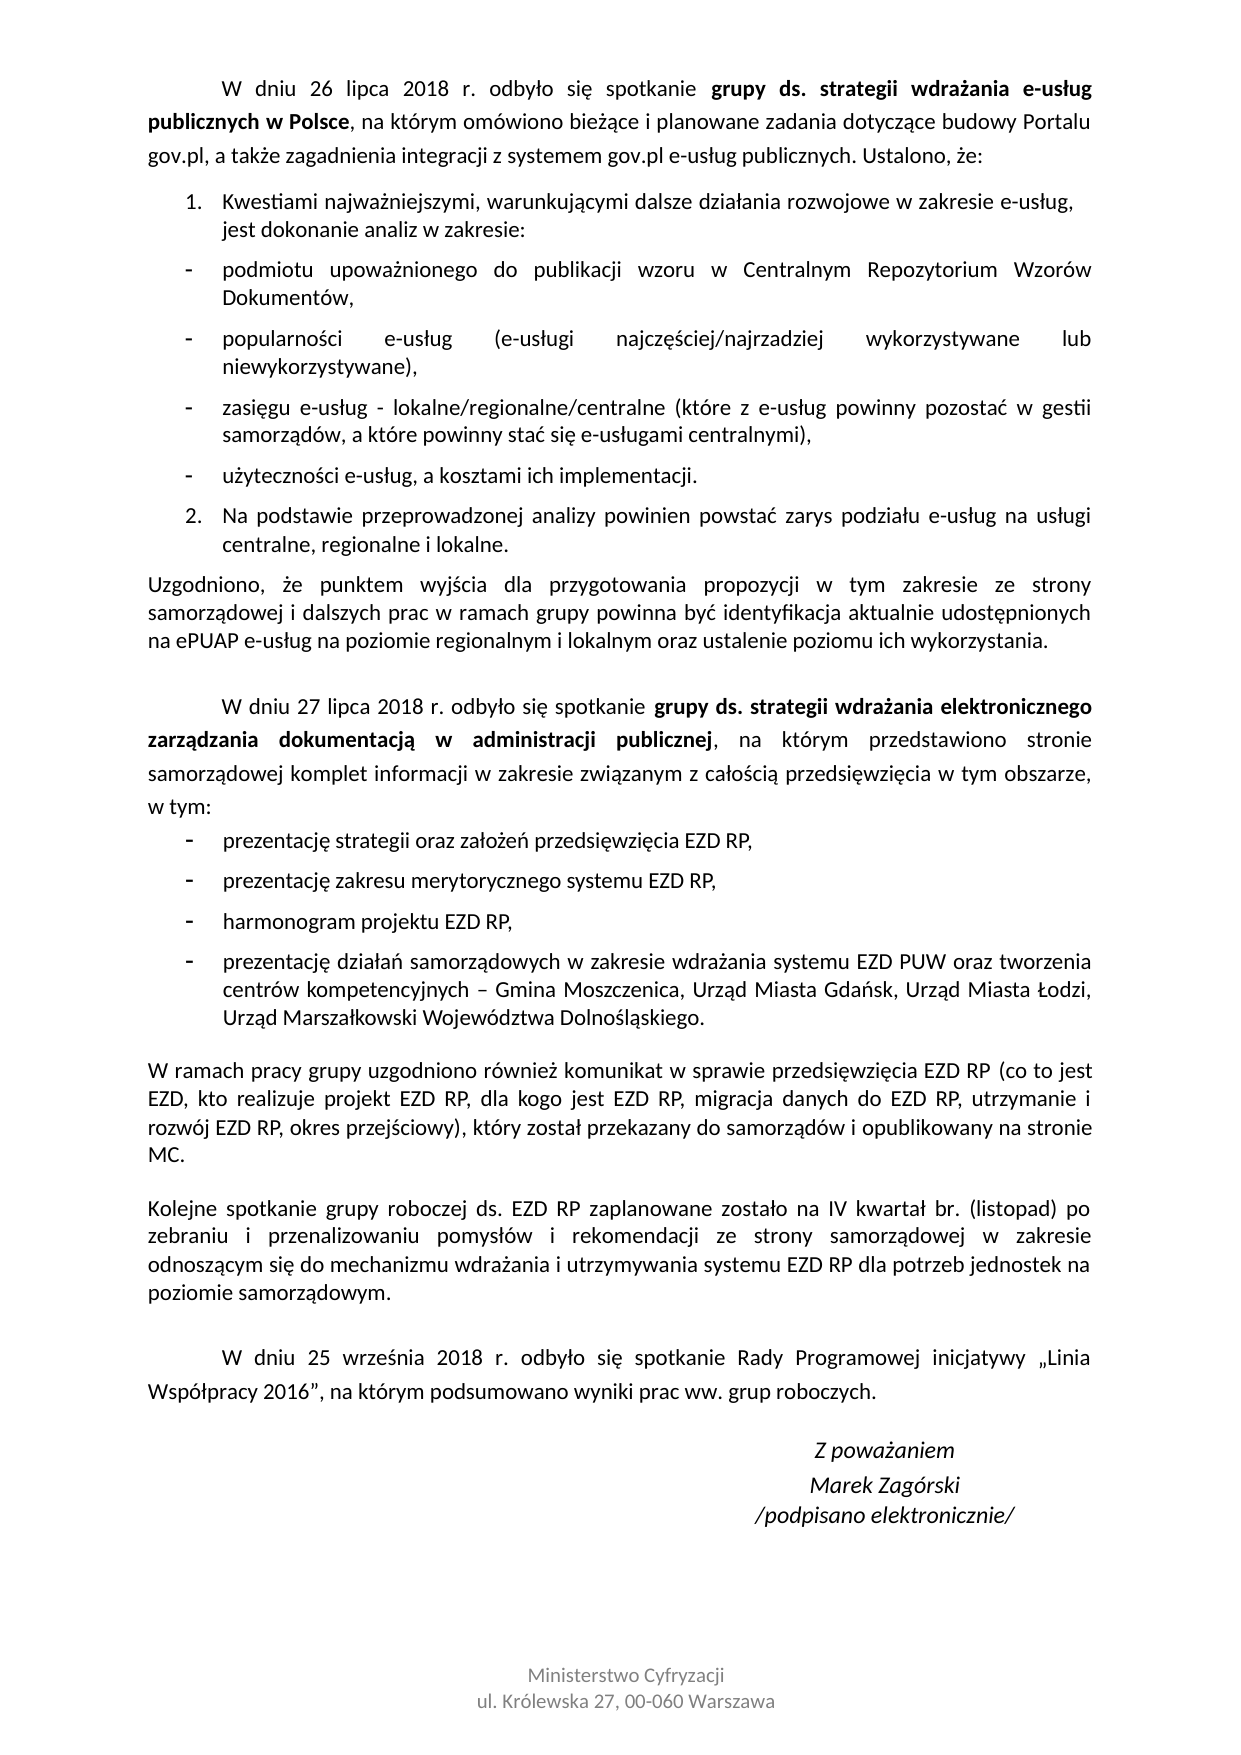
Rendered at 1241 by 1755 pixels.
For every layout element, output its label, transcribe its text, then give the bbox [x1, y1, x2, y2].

text W ramach pracy grupy uzgodniono również komunikat w sprawie przedsięwzięcia EZD RP (co to jest EZD, kto realizuje projekt EZD RP, dla kogo jest EZD RP, migracja danych do EZD RP, utrzymanie i rozwój EZD RP, okres przejściowy), który został przekazany do samorządów i opublikowany na stronie MC. [148, 1057, 1093, 1169]
text Uzgodniono, że punktem wyjścia dla przygotowania propozycji w tym zakresie ze strony samorządowej i dalszych prac w ramach grupy powinna być identyfikacja aktualnie udostępnionych na ePUAP e-usług na poziomie regionalnym i lokalnym oraz ustalenie poziomu ich wykorzystania. [148, 570, 1093, 654]
list zasięgu e-usług - lokalne/regionalne/centralne (które z e-usług powinny pozostać w gestii samorządów, a które powinny stać się e-usługami centralnymi), [185, 393, 1093, 449]
text /podpisano elektronicznie/ [679, 1500, 1093, 1529]
list popularności e-usług (e-usługi najczęściej/najrzadziej wykorzystywane lub niewykorzystywane), [185, 324, 1093, 380]
list podmiotu upoważnionego do publikacji wzoru w Centralnym Repozytorium Wzorów Dokumentów, [185, 256, 1093, 312]
text Z poważaniem [679, 1435, 1093, 1464]
list Kwestiami najważniejszymi, warunkującymi dalsze działania rozwojowe w zakresie e-usług, jest dokonanie analiz w zakresie: [185, 187, 1075, 243]
text W dniu 26 lipca 2018 r. odbyło się spotkanie grupy ds. strategii wdrażania e-usług publicznych w Polsce, na którym omówiono bieżące i planowane zadania dotyczące budowy Portalu gov.pl, a także zagadnienia integracji z systemem gov.pl e-usług publicznych. Ustalono, że: [148, 74, 1093, 169]
text W dniu 27 lipca 2018 r. odbyło się spotkanie grupy ds. strategii wdrażania elektronicznego zarządzania dokumentacją w administracji publicznej, na którym przedstawiono stronie samorządowej komplet informacji w zakresie związanym z całością przedsięwzięcia w tym obszarze, w tym: [148, 692, 1093, 820]
text Marek Zagórski [679, 1470, 1093, 1500]
text W dniu 25 września 2018 r. odbyło się spotkanie Rady Programowej inicjatywy „Linia Współpracy 2016”, na którym podsumowano wyniki prac ww. grup roboczych. [148, 1343, 1093, 1405]
list prezentację strategii oraz założeń przedsięwzięcia EZD RP, [185, 826, 1093, 854]
list prezentację zakresu merytorycznego systemu EZD RP, [185, 866, 1093, 894]
list harmonogram projektu EZD RP, [185, 907, 1093, 935]
text Kolejne spotkanie grupy roboczej ds. EZD RP zaplanowane zostało na IV kwartał br. (listopad) po zebraniu i przenalizowaniu pomysłów i rekomendacji ze strony samorządowej w zakresie odnoszącym się do mechanizmu wdrażania i utrzymywania systemu EZD RP dla potrzeb jednostek na poziomie samorządowym. [148, 1194, 1093, 1306]
list Na podstawie przeprowadzonej analizy powinien powstać zarys podziału e-usług na usługi centralne, regionalne i lokalne. [185, 502, 1093, 558]
list użyteczności e-usług, a kosztami ich implementacji. [185, 461, 1093, 489]
list prezentację działań samorządowych w zakresie wdrażania systemu EZD PUW oraz tworzenia centrów kompetencyjnych – Gmina Moszczenica, Urząd Miasta Gdańsk, Urząd Miasta Łodzi, Urząd Marszałkowski Województwa Dolnośląskiego. [185, 947, 1093, 1032]
